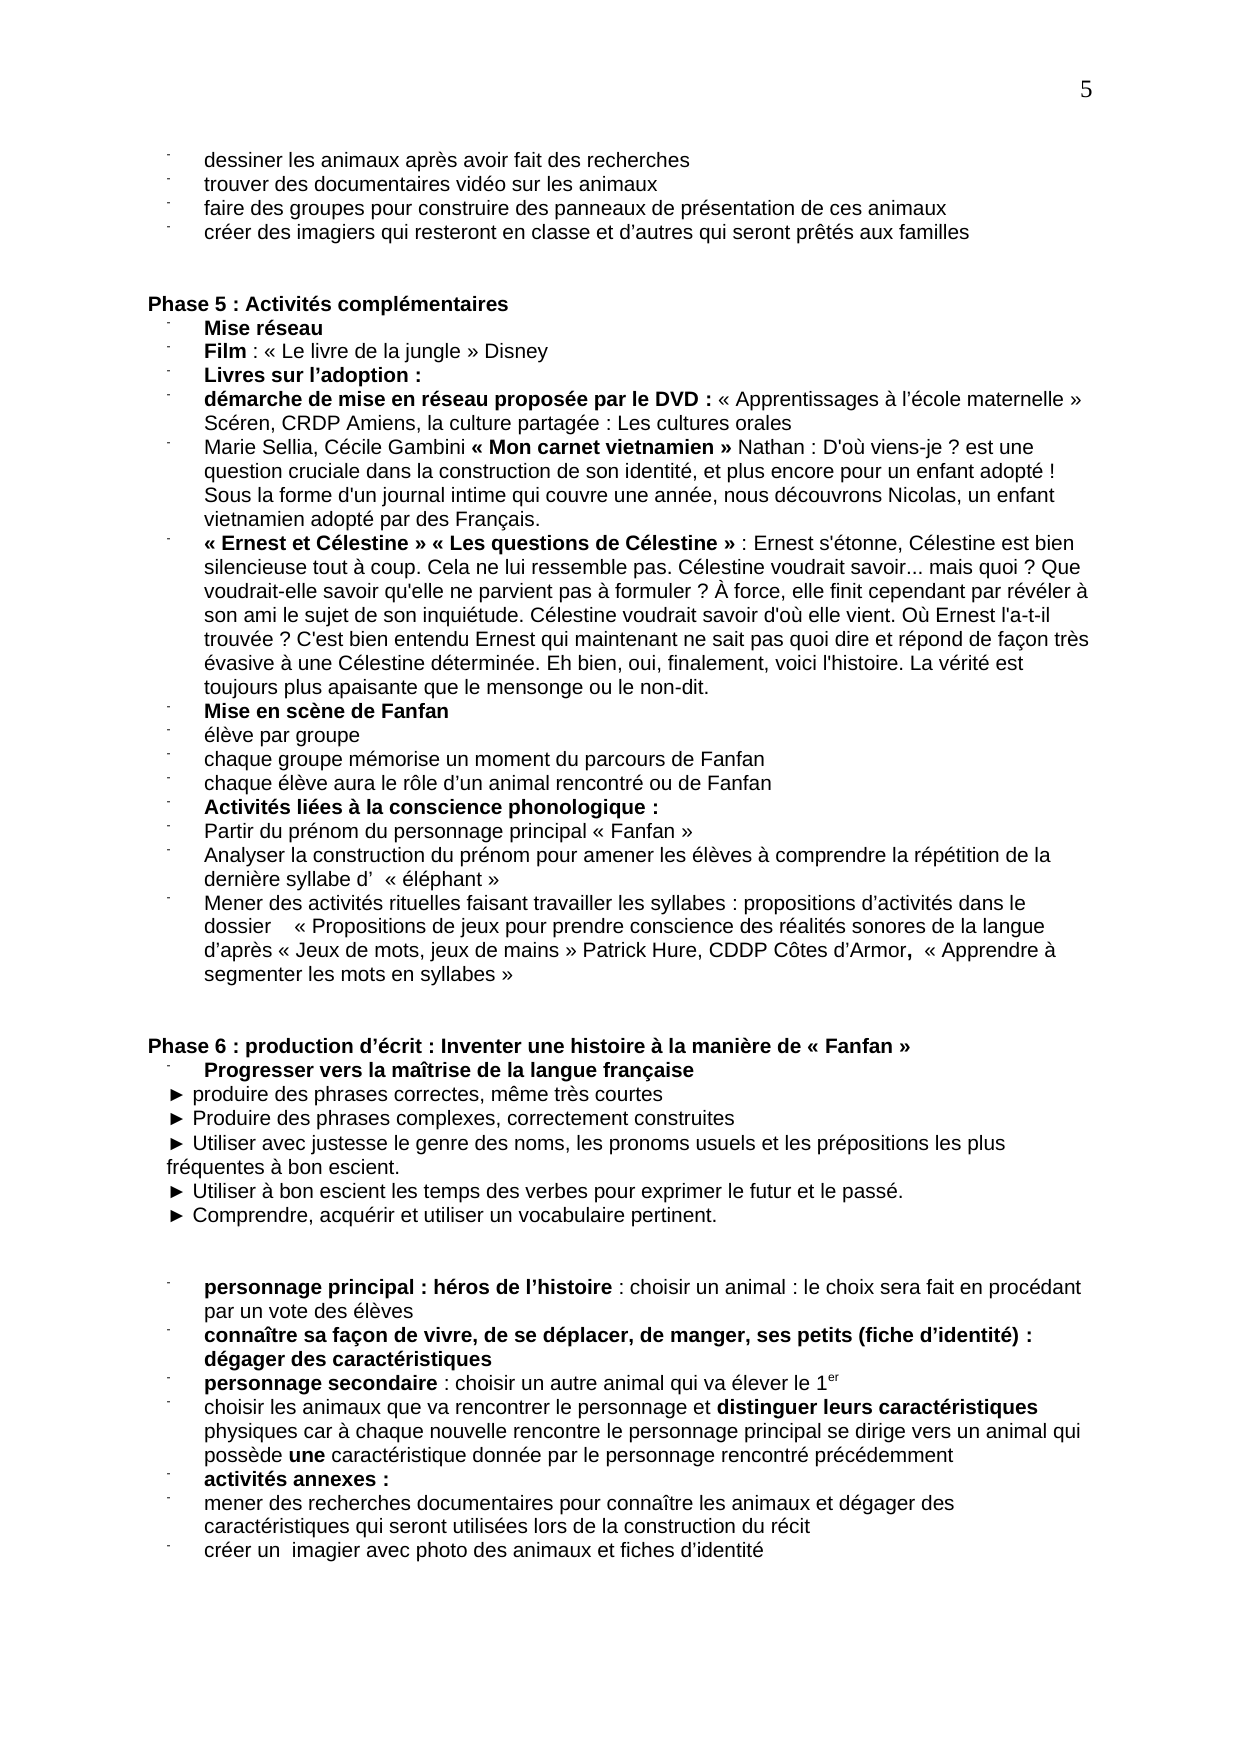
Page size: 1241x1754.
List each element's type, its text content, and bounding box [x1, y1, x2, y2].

text Phase 6 : production d’écrit : Inventer une histoire à la manière de « Fanfan » [148, 1034, 1093, 1058]
text Phase 5 : Activités complémentaires [148, 291, 1093, 315]
list Marie Sellia, Cécile Gambini « Mon carnet vietnamien » Nathan : D'où viens-je ? est une question cruciale dans la construction de son identité, et plus encore pour un enfant adopté ! Sous la forme d'un journal intime qui couvre une année, nous découvrons Nicolas, un enfant vietnamien adopté par des Français. [166, 435, 1093, 531]
list Partir du prénom du personnage principal « Fanfan » [166, 818, 1093, 842]
list élève par groupe [166, 723, 1093, 747]
list Analyser la construction du prénom pour amener les élèves à comprendre la répétition de la dernière syllabe d’ « éléphant » [166, 842, 1093, 890]
list connaître sa façon de vivre, de se déplacer, de manger, ses petits (fiche d’identité) : dégager des caractéristiques [166, 1323, 1093, 1371]
list Livres sur l’adoption : [166, 363, 1093, 387]
list chaque élève aura le rôle d’un animal rencontré ou de Fanfan [166, 771, 1093, 794]
list Mise réseau [166, 315, 1093, 339]
text ► Produire des phrases complexes, correctement construites [166, 1106, 1093, 1130]
text ► Utiliser à bon escient les temps des verbes pour exprimer le futur et le passé. [166, 1178, 1093, 1203]
list Activités liées à la conscience phonologique : [166, 794, 1093, 818]
list personnage secondaire : choisir un autre animal qui va élever le 1er [166, 1371, 1093, 1394]
list Mise en scène de Fanfan [166, 699, 1093, 723]
text ► Comprendre, acquérir et utiliser un vocabulaire pertinent. [166, 1203, 1093, 1227]
list dessiner les animaux après avoir fait des recherches [166, 148, 1093, 172]
list Progresser vers la maîtrise de la langue française [166, 1058, 1093, 1082]
list trouver des documentaires vidéo sur les animaux [166, 172, 1093, 196]
list démarche de mise en réseau proposée par le DVD : « Apprentissages à l’école maternelle » Scéren, CRDP Amiens, la culture partagée : Les cultures orales [166, 387, 1093, 435]
list « Ernest et Célestine » « Les questions de Célestine » : Ernest s'étonne, Célestine est bien silencieuse tout à coup. Cela ne lui ressemble pas. Célestine voudrait savoir... mais quoi ? Que voudrait-elle savoir qu'elle ne parvient pas à formuler ? À force, elle finit cependant par révéler à son ami le sujet de son inquiétude. Célestine voudrait savoir d'où elle vient. Où Ernest l'a-t-il trouvée ? C'est bien entendu Ernest qui maintenant ne sait pas quoi dire et répond de façon très évasive à une Célestine déterminée. Eh bien, oui, finalement, voici l'histoire. La vérité est toujours plus apaisante que le mensonge ou le non-dit. [166, 531, 1093, 699]
list Mener des activités rituelles faisant travailler les syllabes : propositions d’activités dans le dossier « Propositions de jeux pour prendre conscience des réalités sonores de la langue d’après « Jeux de mots, jeux de mains » Patrick Hure, CDDP Côtes d’Armor, « Apprendre à segmenter les mots en syllabes » [166, 890, 1093, 986]
text ► produire des phrases correctes, même très courtes [166, 1082, 1093, 1106]
list créer des imagiers qui resteront en classe et d’autres qui seront prêtés aux familles [166, 219, 1093, 243]
list Film : « Le livre de la jungle » Disney [166, 339, 1093, 363]
list activités annexes : [166, 1466, 1093, 1490]
list mener des recherches documentaires pour connaître les animaux et dégager des caractéristiques qui seront utilisées lors de la construction du récit [166, 1490, 1093, 1538]
list créer un imagier avec photo des animaux et fiches d’identité [166, 1538, 1093, 1562]
list chaque groupe mémorise un moment du parcours de Fanfan [166, 747, 1093, 771]
text ► Utiliser avec justesse le genre des noms, les pronoms usuels et les prépositions les plus fréquentes à bon escient. [166, 1130, 1093, 1178]
list faire des groupes pour construire des panneaux de présentation de ces animaux [166, 196, 1093, 219]
list choisir les animaux que va rencontrer le personnage et distinguer leurs caractéristiques physiques car à chaque nouvelle rencontre le personnage principal se dirige vers un animal qui possède une caractéristique donnée par le personnage rencontré précédemment [166, 1394, 1093, 1466]
list personnage principal : héros de l’histoire : choisir un animal : le choix sera fait en procédant par un vote des élèves [166, 1275, 1093, 1323]
